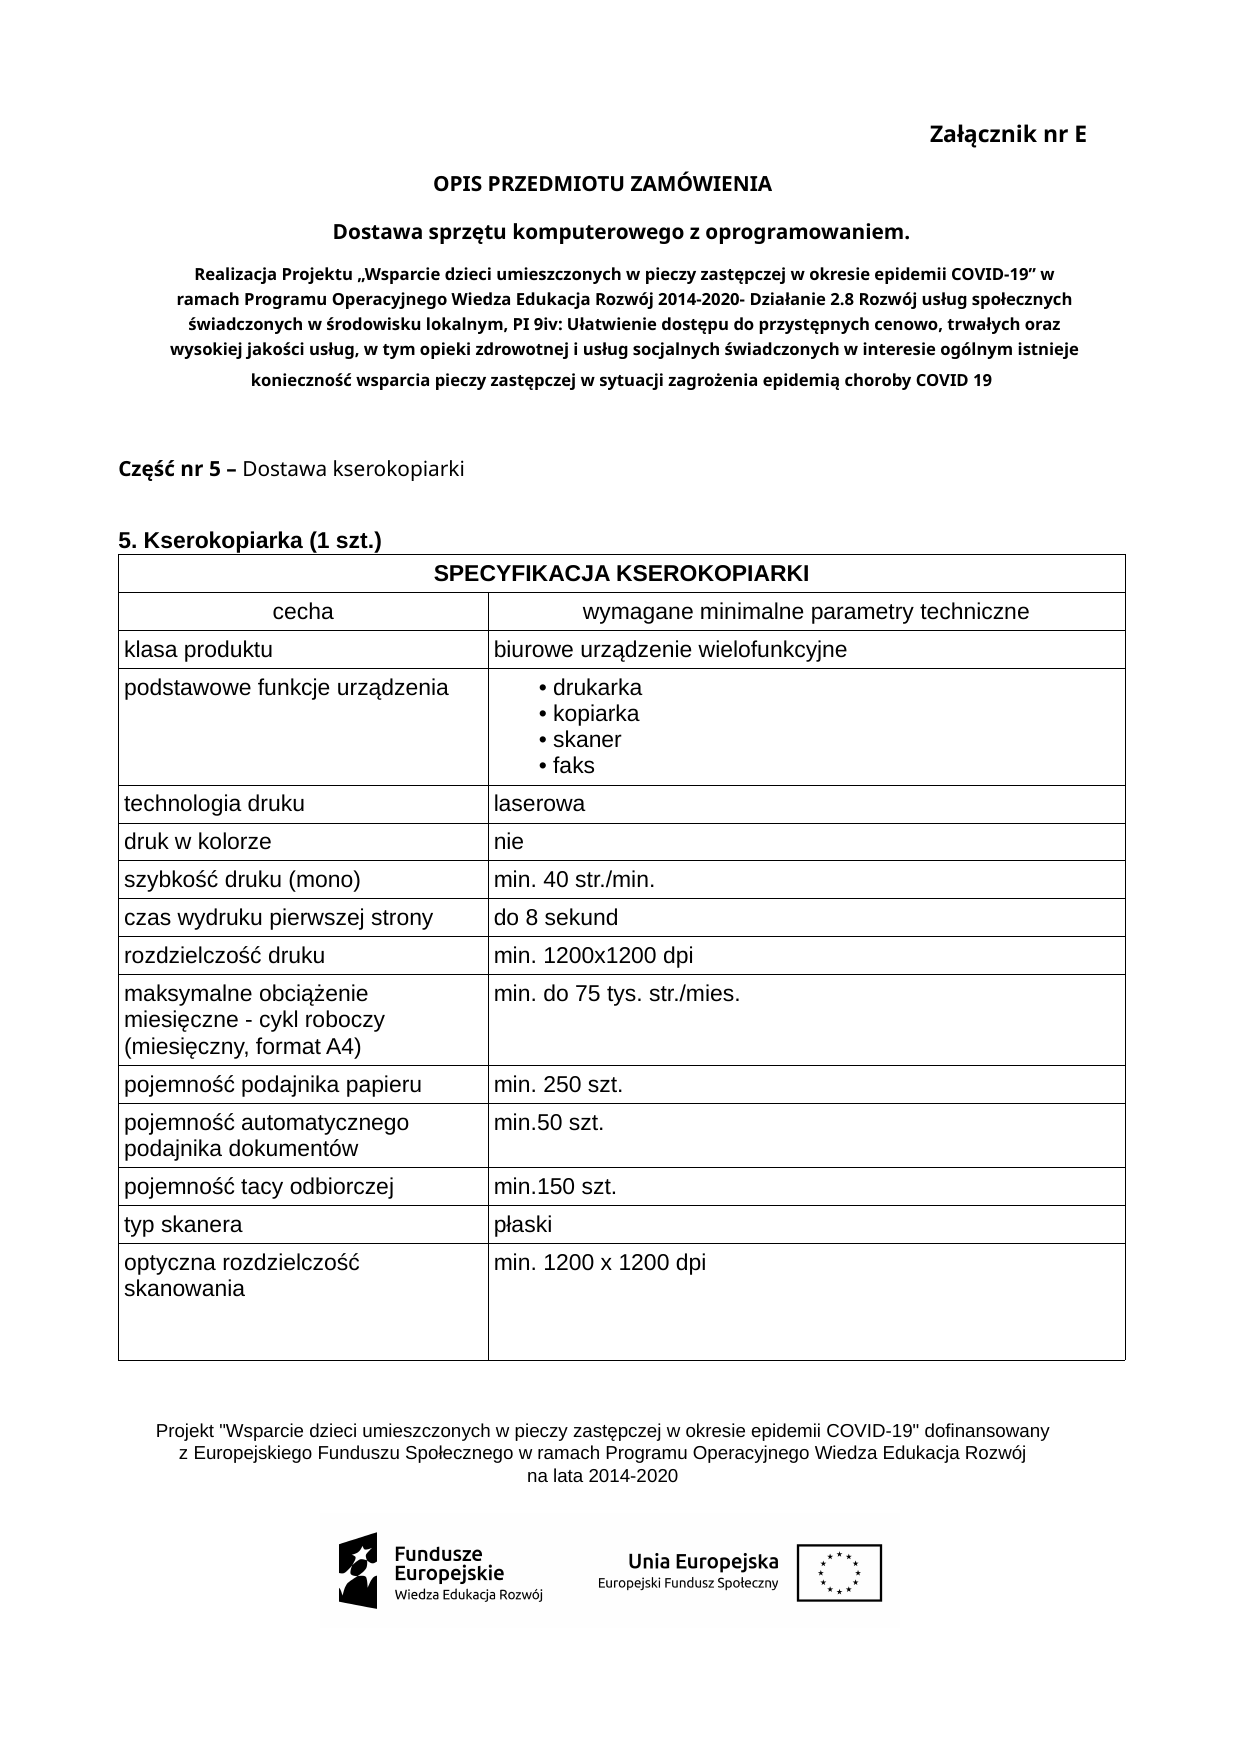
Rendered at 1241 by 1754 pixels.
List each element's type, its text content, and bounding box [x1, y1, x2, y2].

table_cell min. 40 str./min. [489, 861, 1125, 898]
table_cell biurowe urządzenie wielofunkcyjne [489, 631, 1125, 668]
table_cell min. do 75 tys. str./mies. [489, 975, 1125, 1065]
table_cell laserowa [489, 786, 1125, 822]
text Część nr 5 – Dostawa kserokopiarki [118, 454, 1087, 482]
table_cell technologia druku [119, 786, 488, 822]
table_cell podstawowe funkcje urządzenia [119, 669, 488, 784]
table_cell nie [489, 824, 1125, 860]
table_cell druk w kolorze [119, 824, 488, 860]
table_cell min.150 szt. [489, 1168, 1125, 1205]
table_cell pojemność automatycznego podajnika dokumentów [119, 1104, 488, 1167]
table_cell min. 1200 x 1200 dpi [489, 1244, 1125, 1360]
table_cell typ skanera [119, 1206, 488, 1243]
table_cell • drukarka • kopiarka • skaner • faks [489, 669, 1125, 784]
table_header SPECYFIKACJA KSEROKOPIARKI [119, 555, 1125, 592]
text Załącznik nr E [118, 118, 1087, 149]
table_cell min.50 szt. [489, 1104, 1125, 1167]
text 5. Kserokopiarka (1 szt.) [118, 527, 1087, 554]
table_cell cecha [119, 593, 488, 630]
table_cell do 8 sekund [489, 899, 1125, 936]
table_cell optyczna rozdzielczość skanowania [119, 1244, 488, 1360]
table_cell czas wydruku pierwszej strony [119, 899, 488, 936]
table_cell szybkość druku (mono) [119, 861, 488, 898]
table_cell klasa produktu [119, 631, 488, 668]
table_cell rozdzielczość druku [119, 937, 488, 974]
picture [320, 1513, 901, 1628]
table_cell pojemność tacy odbiorczej [119, 1168, 488, 1205]
text Realizacja Projektu „Wsparcie dzieci umieszczonych w pieczy zastępczej w okresie epidemii COVID-19” w ramach Programu Operacyjnego Wiedza Edukacja Rozwój 2014-2020- Działanie 2.8 Rozwój usług społecznych świadczonych w środowisku lokalnym, PI 9iv: Ułatwienie dostępu do przystępnych cenowo, trwałych oraz wysokiej jakości usług, w tym opieki zdrowotnej i usług socjalnych świadczonych w interesie ogólnym istnieje konieczność wsparcia pieczy zastępczej w sytuacji zagrożenia epidemią choroby COVID 19 [162, 263, 1087, 392]
text OPIS PRZEDMIOTU ZAMÓWIENIA [118, 169, 1087, 197]
table_cell min. 1200x1200 dpi [489, 937, 1125, 974]
table_cell maksymalne obciążenie miesięczne - cykl roboczy (miesięczny, format A4) [119, 975, 488, 1065]
table_cell płaski [489, 1206, 1125, 1243]
table_cell pojemność podajnika papieru [119, 1066, 488, 1103]
text Dostawa sprzętu komputerowego z oprogramowaniem. [162, 216, 1087, 245]
table_cell min. 250 szt. [489, 1066, 1125, 1103]
table_cell wymagane minimalne parametry techniczne [489, 593, 1125, 630]
